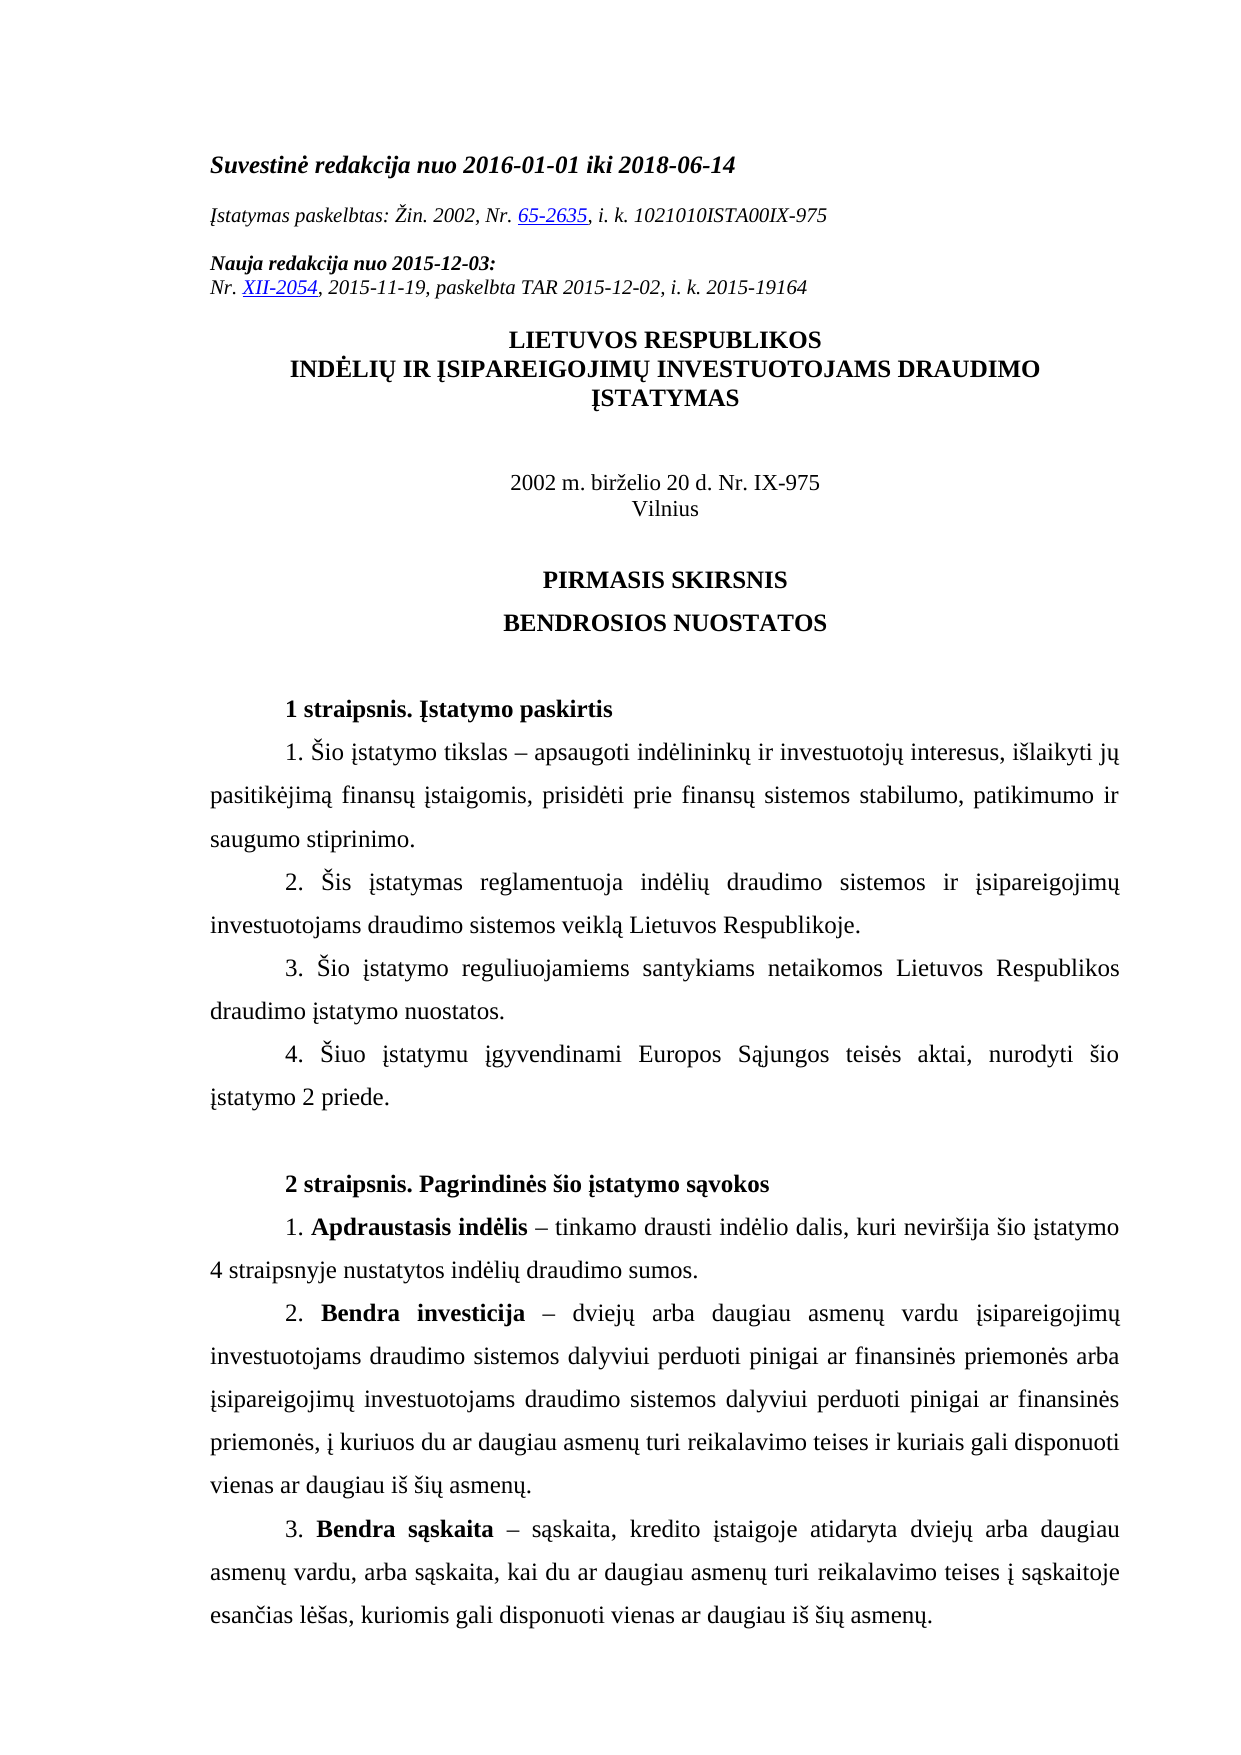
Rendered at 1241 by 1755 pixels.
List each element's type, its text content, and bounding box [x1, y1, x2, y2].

text PIRMASIS SKIRSNIS [210, 565, 1120, 594]
text 4. Šiuo įstatymu įgyvendinami Europos Sąjungos teisės aktai, nurodyti šio įstatymo 2 priede. [210, 1039, 1120, 1111]
text ĮSTATYMAS [210, 383, 1120, 412]
text 3. Šio įstatymo reguliuojamiems santykiams netaikomos Lietuvos Respublikos draudimo įstatymo nuostatos. [210, 953, 1120, 1025]
text indėlių ir įsipareigojimų investuotojams draudimo [210, 354, 1120, 383]
text Suvestinė redakcija nuo 2016-01-01 iki 2018-06-14 [210, 150, 1120, 179]
text Lietuvos respublikos [210, 325, 1120, 354]
text 1. Apdraustasis indėlis – tinkamo drausti indėlio dalis, kuri neviršija šio įstatymo 4 straipsnyje nustatytos indėlių draudimo sumos. [210, 1212, 1120, 1284]
text 2002 m. birželio 20 d. Nr. IX-975 [210, 469, 1120, 496]
text Nr. XII-2054, 2015-11-19, paskelbta TAR 2015-12-02, i. k. 2015-19164 [210, 275, 1120, 299]
text 2 straipsnis. Pagrindinės šio įstatymo sąvokos [210, 1169, 1120, 1197]
text BENDROSIOS NUOSTATOS [210, 608, 1120, 637]
text Įstatymas paskelbtas: Žin. 2002, Nr. 65-2635, i. k. 1021010ISTA00IX-975 [210, 203, 1120, 227]
text Nauja redakcija nuo 2015-12-03: [210, 251, 1120, 275]
text 2. Šis įstatymas reglamentuoja indėlių draudimo sistemos ir įsipareigojimų investuotojams draudimo sistemos veiklą Lietuvos Respublikoje. [210, 867, 1120, 939]
text Vilnius [210, 496, 1120, 522]
text 1 straipsnis. Įstatymo paskirtis [210, 694, 1120, 723]
text 2. Bendra investicija – dviejų arba daugiau asmenų vardu įsipareigojimų investuotojams draudimo sistemos dalyviui perduoti pinigai ar finansinės priemonės arba įsipareigojimų investuotojams draudimo sistemos dalyviui perduoti pinigai ar finansinės priemonės, į kuriuos du ar daugiau asmenų turi reikalavimo teises ir kuriais gali disponuoti vienas ar daugiau iš šių asmenų. [210, 1298, 1120, 1499]
text 3. Bendra sąskaita – sąskaita, kredito įstaigoje atidaryta dviejų arba daugiau asmenų vardu, arba sąskaita, kai du ar daugiau asmenų turi reikalavimo teises į sąskaitoje esančias lėšas, kuriomis gali disponuoti vienas ar daugiau iš šių asmenų. [210, 1514, 1120, 1629]
text 1. Šio įstatymo tikslas – apsaugoti indėlininkų ir investuotojų interesus, išlaikyti jų pasitikėjimą finansų įstaigomis, prisidėti prie finansų sistemos stabilumo, patikimumo ir saugumo stiprinimo. [210, 737, 1120, 852]
